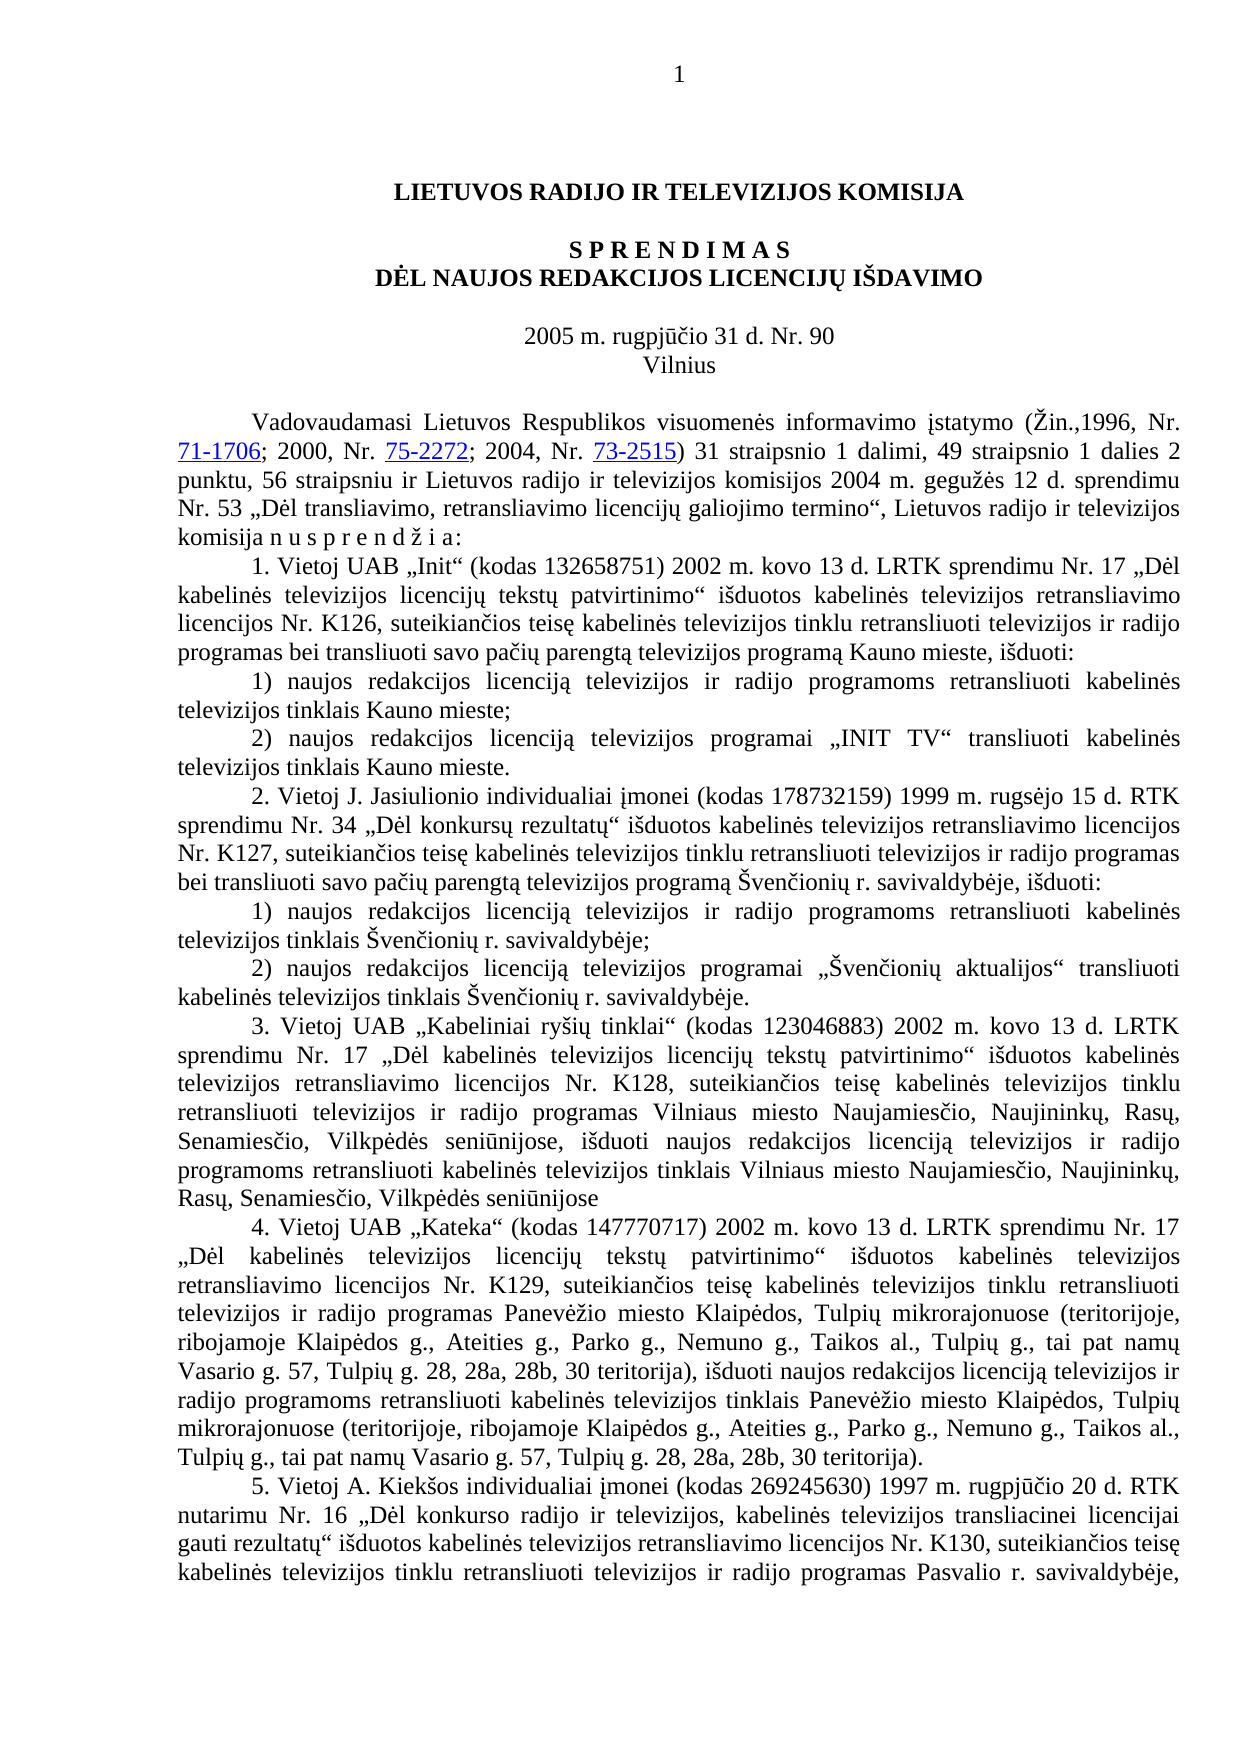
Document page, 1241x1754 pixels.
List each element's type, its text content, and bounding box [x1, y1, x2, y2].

text DĖL NAUJOS REDAKCIJOS LICENCIJŲ IŠDAVIMO [177, 263, 1181, 292]
text 2005 m. rugpjūčio 31 d. Nr. 90 [177, 321, 1181, 350]
text Vilnius [177, 350, 1181, 378]
text 3. Vietoj UAB „Kabeliniai ryšių tinklai“ (kodas 123046883) 2002 m. kovo 13 d. LRTK sprendimu Nr. 17 „Dėl kabelinės televizijos licencijų tekstų patvirtinimo“ išduotos kabelinės televizijos retransliavimo licencijos Nr. K128, suteikiančios teisę kabelinės televizijos tinklu retransliuoti televizijos ir radijo programas Vilniaus miesto Naujamiesčio, Naujininkų, Rasų, Senamiesčio, Vilkpėdės seniūnijose, išduoti naujos redakcijos licenciją televizijos ir radijo programoms retransliuoti kabelinės televizijos tinklais Vilniaus miesto Naujamiesčio, Naujininkų, Rasų, Senamiesčio, Vilkpėdės seniūnijose [177, 1011, 1181, 1212]
text 2) naujos redakcijos licenciją televizijos programai „INIT TV“ transliuoti kabelinės televizijos tinklais Kauno mieste. [177, 723, 1181, 781]
text 1) naujos redakcijos licenciją televizijos ir radijo programoms retransliuoti kabelinės televizijos tinklais Švenčionių r. savivaldybėje; [177, 896, 1181, 953]
text 2. Vietoj J. Jasiulionio individualiai įmonei (kodas 178732159) 1999 m. rugsėjo 15 d. RTK sprendimu Nr. 34 „Dėl konkursų rezultatų“ išduotos kabelinės televizijos retransliavimo licencijos Nr. K127, suteikiančios teisę kabelinės televizijos tinklu retransliuoti televizijos ir radijo programas bei transliuoti savo pačių parengtą televizijos programą Švenčionių r. savivaldybėje, išduoti: [177, 781, 1181, 896]
text 5. Vietoj A. Kiekšos individualiai įmonei (kodas 269245630) 1997 m. rugpjūčio 20 d. RTK nutarimu Nr. 16 „Dėl konkurso radijo ir televizijos, kabelinės televizijos transliacinei licencijai gauti rezultatų“ išduotos kabelinės televizijos retransliavimo licencijos Nr. K130, suteikiančios teisę kabelinės televizijos tinklu retransliuoti televizijos ir radijo programas Pasvalio r. savivaldybėje, [177, 1471, 1181, 1586]
text S P R E N D I M A S [177, 235, 1181, 263]
text LIETUVOS RADIJO IR TELEVIZIJOS KOMISIJA [177, 177, 1181, 206]
text 2) naujos redakcijos licenciją televizijos programai „Švenčionių aktualijos“ transliuoti kabelinės televizijos tinklais Švenčionių r. savivaldybėje. [177, 953, 1181, 1011]
text 1. Vietoj UAB „Init“ (kodas 132658751) 2002 m. kovo 13 d. LRTK sprendimu Nr. 17 „Dėl kabelinės televizijos licencijų tekstų patvirtinimo“ išduotos kabelinės televizijos retransliavimo licencijos Nr. K126, suteikiančios teisę kabelinės televizijos tinklu retransliuoti televizijos ir radijo programas bei transliuoti savo pačių parengtą televizijos programą Kauno mieste, išduoti: [177, 551, 1181, 666]
text 4. Vietoj UAB „Kateka“ (kodas 147770717) 2002 m. kovo 13 d. LRTK sprendimu Nr. 17 „Dėl kabelinės televizijos licencijų tekstų patvirtinimo“ išduotos kabelinės televizijos retransliavimo licencijos Nr. K129, suteikiančios teisę kabelinės televizijos tinklu retransliuoti televizijos ir radijo programas Panevėžio miesto Klaipėdos, Tulpių mikrorajonuose (teritorijoje, ribojamoje Klaipėdos g., Ateities g., Parko g., Nemuno g., Taikos al., Tulpių g., tai pat namų Vasario g. 57, Tulpių g. 28, 28a, 28b, 30 teritorija), išduoti naujos redakcijos licenciją televizijos ir radijo programoms retransliuoti kabelinės televizijos tinklais Panevėžio miesto Klaipėdos, Tulpių mikrorajonuose (teritorijoje, ribojamoje Klaipėdos g., Ateities g., Parko g., Nemuno g., Taikos al., Tulpių g., tai pat namų Vasario g. 57, Tulpių g. 28, 28a, 28b, 30 teritorija). [177, 1212, 1181, 1471]
text Vadovaudamasi Lietuvos Respublikos visuomenės informavimo įstatymo (Žin.,1996, Nr. 71-1706; 2000, Nr. 75-2272; 2004, Nr. 73-2515) 31 straipsnio 1 dalimi, 49 straipsnio 1 dalies 2 punktu, 56 straipsniu ir Lietuvos radijo ir televizijos komisijos 2004 m. gegužės 12 d. sprendimu Nr. 53 „Dėl transliavimo, retransliavimo licencijų galiojimo termino“, Lietuvos radijo ir televizijos komisija nusprendžia: [177, 407, 1181, 551]
text 1) naujos redakcijos licenciją televizijos ir radijo programoms retransliuoti kabelinės televizijos tinklais Kauno mieste; [177, 666, 1181, 723]
